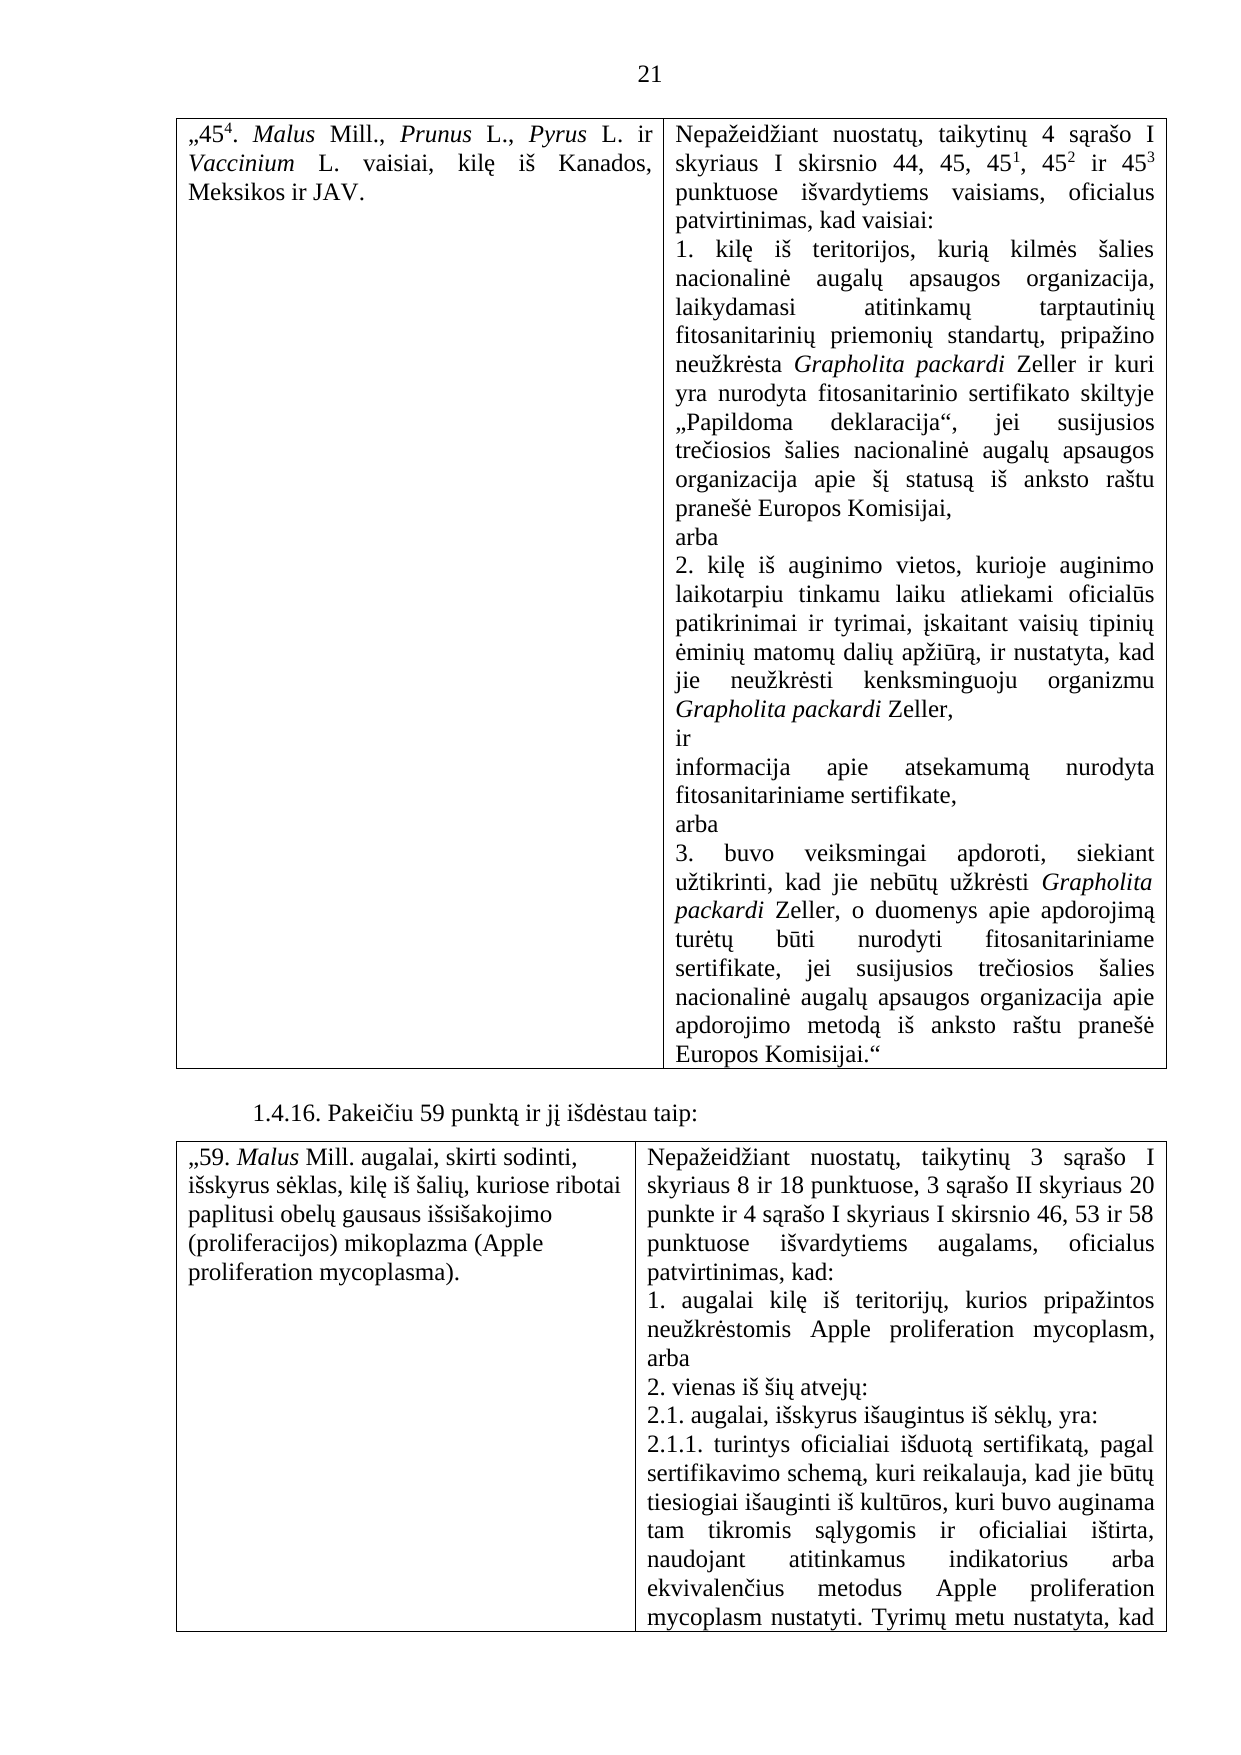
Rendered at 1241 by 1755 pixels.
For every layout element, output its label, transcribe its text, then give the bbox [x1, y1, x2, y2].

table_header „454. Malus Mill., Prunus L., Pyrus L. ir Vaccinium L. vaisiai, kilę iš Kanados, Meksikos ir JAV. [177, 119, 663, 1068]
table_header Nepažeidžiant nuostatų, taikytinų 3 sąrašo I skyriaus 8 ir 18 punktuose, 3 sąrašo II skyriaus 20 punkte ir 4 sąrašo I skyriaus I skirsnio 46, 53 ir 58 punktuose išvardytiems augalams, oficialus patvirtinimas, kad: 1. augalai kilę iš teritorijų, kurios pripažintos neužkrėstomis Apple proliferation mycoplasm, arba 2. vienas iš šių atvejų: 2.1. augalai, išskyrus išaugintus iš sėklų, yra: 2.1.1. turintys oficialiai išduotą sertifikatą, pagal sertifikavimo schemą, kuri reikalauja, kad jie būtų tiesiogiai išauginti iš kultūros, kuri buvo auginama tam tikromis sąlygomis ir oficialiai ištirta, naudojant atitinkamus indikatorius arba ekvivalenčius metodus Apple proliferation mycoplasm nustatyti. Tyrimų metu nustatyta, kad [636, 1142, 1166, 1631]
table_header „59. Malus Mill. augalai, skirti sodinti, išskyrus sėklas, kilę iš šalių, kuriose ribotai paplitusi obelų gausaus išsišakojimo (proliferacijos) mikoplazma (Apple proliferation mycoplasma). [177, 1142, 635, 1631]
text 1.4.16. Pakeičiu 59 punktą ir jį išdėstau taip: [177, 1098, 1122, 1126]
table_header Nepažeidžiant nuostatų, taikytinų 4 sąrašo I skyriaus I skirsnio 44, 45, 451, 452 ir 453 punktuose išvardytiems vaisiams, oficialus patvirtinimas, kad vaisiai: 1. kilę iš teritorijos, kurią kilmės šalies nacionalinė augalų apsaugos organizacija, laikydamasi atitinkamų tarptautinių fitosanitarinių priemonių standartų, pripažino neužkrėsta Grapholita packardi Zeller ir kuri yra nurodyta fitosanitarinio sertifikato skiltyje „Papildoma deklaracija“, jei susijusios trečiosios šalies nacionalinė augalų apsaugos organizacija apie šį statusą iš anksto raštu pranešė Europos Komisijai, arba 2. kilę iš auginimo vietos, kurioje auginimo laikotarpiu tinkamu laiku atliekami oficialūs patikrinimai ir tyrimai, įskaitant vaisių tipinių ėminių matomų dalių apžiūrą, ir nustatyta, kad jie neužkrėsti kenksminguoju organizmu Grapholita packardi Zeller, ir informacija apie atsekamumą nurodyta fitosanitariniame sertifikate, arba 3. buvo veiksmingai apdoroti, siekiant užtikrinti, kad jie nebūtų užkrėsti Grapholita packardi Zeller, o duomenys apie apdorojimą turėtų būti nurodyti fitosanitariniame sertifikate, jei susijusios trečiosios šalies nacionalinė augalų apsaugos organizacija apie apdorojimo metodą iš anksto raštu pranešė Europos Komisijai.“ [664, 119, 1166, 1068]
